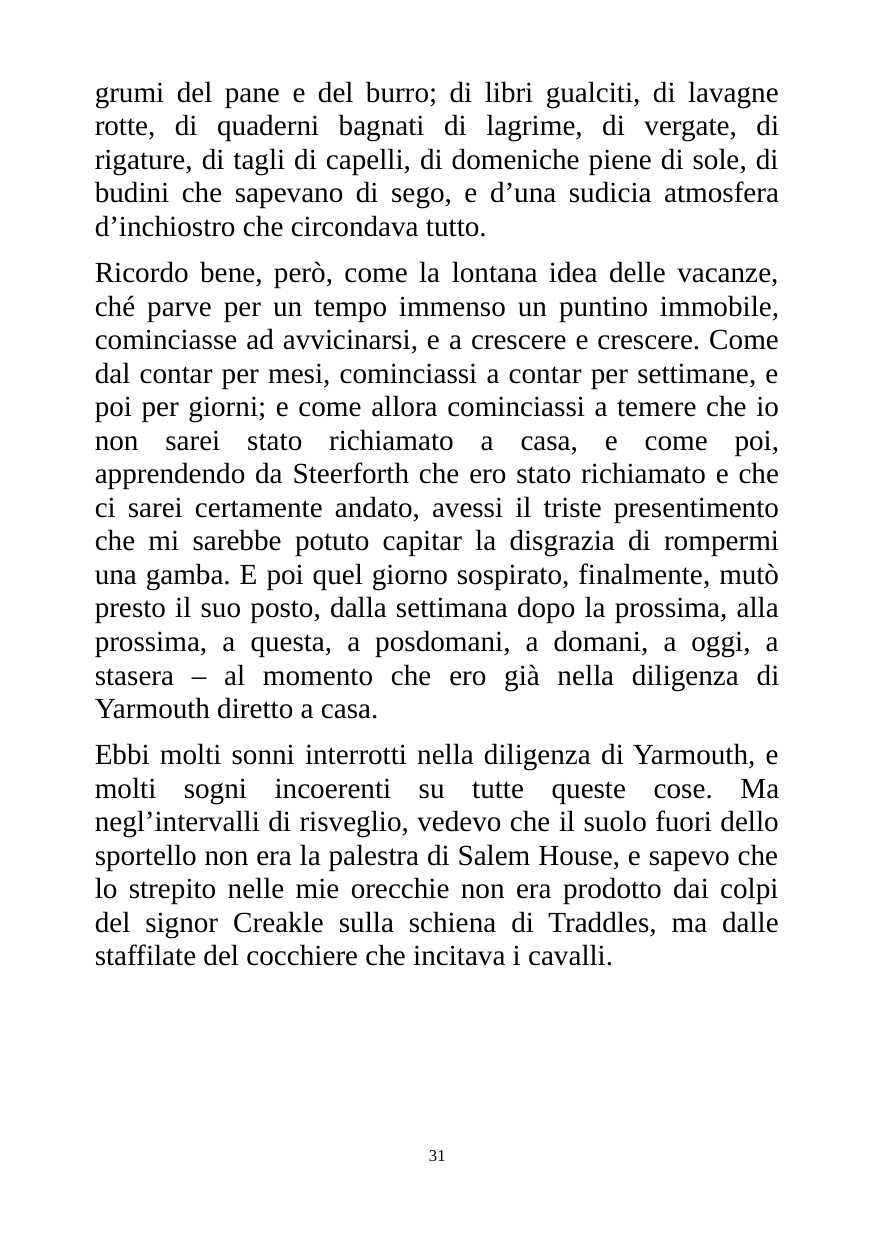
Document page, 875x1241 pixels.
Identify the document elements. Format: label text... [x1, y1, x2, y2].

text Ricordo bene, però, come la lontana idea delle vacanze, ché parve per un tempo immenso un puntino immobile, cominciasse ad avvicinarsi, e a crescere e crescere. Come dal contar per mesi, cominciassi a contar per settimane, e poi per giorni; e come allora cominciassi a temere che io non sarei stato richiamato a casa, e come poi, apprendendo da Steerforth che ero stato richiamato e che ci sarei certamente andato, avessi il triste presentimento che mi sarebbe potuto capitar la disgrazia di rompermi una gamba. E poi quel giorno sospirato, finalmente, mutò presto il suo posto, dalla settimana dopo la prossima, alla prossima, a questa, a posdomani, a domani, a oggi, a stasera – al momento che ero già nella diligenza di Yarmouth diretto a casa. [94, 255, 779, 725]
text Ebbi molti sonni interrotti nella diligenza di Yarmouth, e molti sogni incoerenti su tutte queste cose. Ma negl’intervalli di risveglio, vedevo che il suolo fuori dello sportello non era la palestra di Salem House, e sapevo che lo strepito nelle mie orecchie non era prodotto dai colpi del signor Creakle sulla schiena di Traddles, ma dalle staffilate del cocchiere che incitava i cavalli. [94, 737, 779, 972]
text grumi del pane e del burro; di libri gualciti, di lavagne rotte, di quaderni bagnati di lagrime, di vergate, di rigature, di tagli di capelli, di domeniche piene di sole, di budini che sapevano di sego, e d’una sudicia atmosfera d’inchiostro che circondava tutto. [94, 75, 779, 243]
